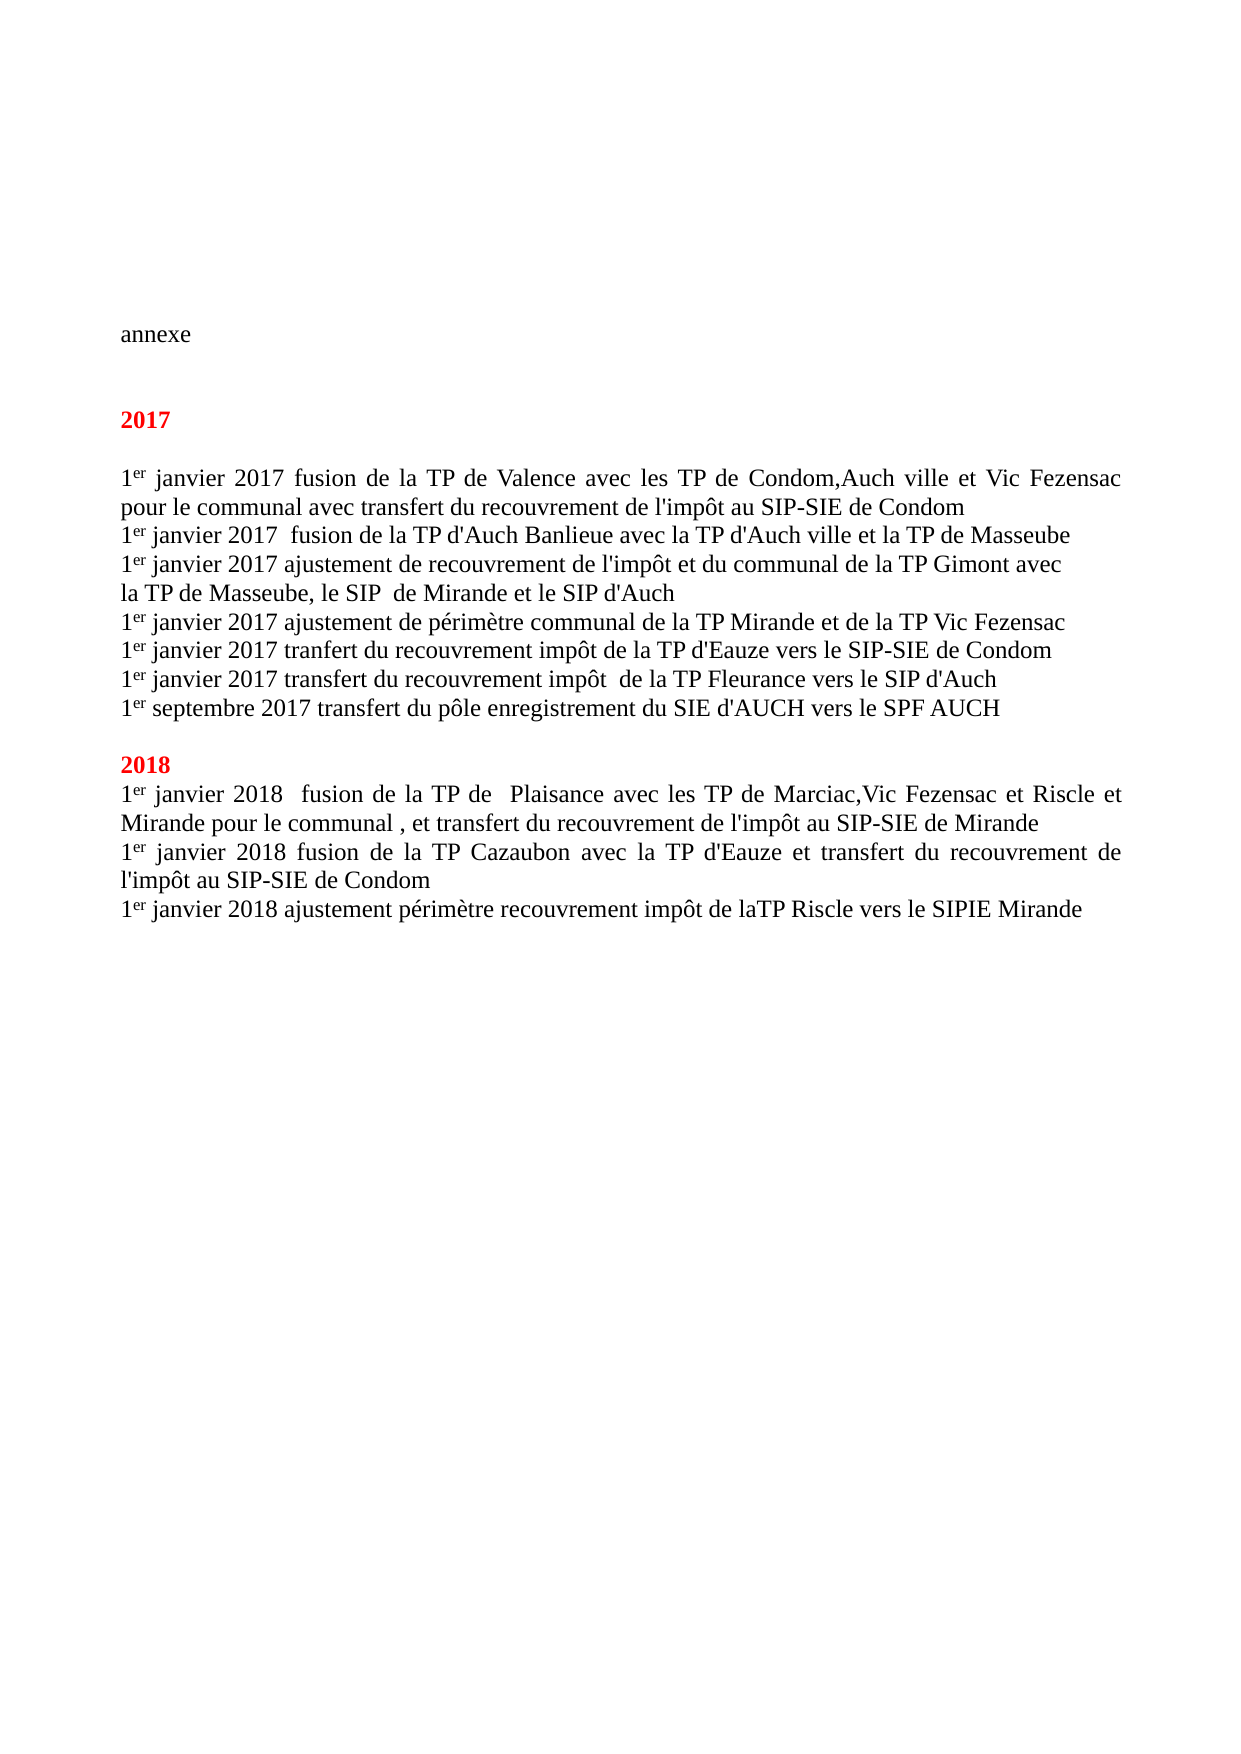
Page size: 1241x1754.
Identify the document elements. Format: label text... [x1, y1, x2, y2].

text 2017 [120, 406, 1123, 434]
text 1er janvier 2017 tranfert du recouvrement impôt de la TP d'Eauze vers le SIP-SIE de Condom [120, 636, 1123, 664]
text 1er septembre 2017 transfert du pôle enregistrement du SIE d'AUCH vers le SPF AUCH [120, 693, 1123, 722]
text 1er janvier 2018 fusion de la TP Cazaubon avec la TP d'Eauze et transfert du recouvrement de l'impôt au SIP-SIE de Condom [120, 837, 1123, 894]
text 2018 [120, 751, 1123, 779]
text 1er janvier 2017 fusion de la TP d'Auch Banlieue avec la TP d'Auch ville et la TP de Masseube [120, 521, 1123, 549]
text 1er janvier 2018 fusion de la TP de Plaisance avec les TP de Marciac,Vic Fezensac et Riscle et Mirande pour le communal , et transfert du recouvrement de l'impôt au SIP-SIE de Mirande [120, 779, 1123, 837]
text la TP de Masseube, le SIP de Mirande et le SIP d'Auch [120, 578, 1123, 607]
text 1er janvier 2017 ajustement de recouvrement de l'impôt et du communal de la TP Gimont avec [120, 549, 1123, 578]
text 1er janvier 2017 fusion de la TP de Valence avec les TP de Condom,Auch ville et Vic Fezensac pour le communal avec transfert du recouvrement de l'impôt au SIP-SIE de Condom [120, 463, 1123, 521]
text 1er janvier 2018 ajustement périmètre recouvrement impôt de laTP Riscle vers le SIPIE Mirande [120, 894, 1123, 923]
text annexe [120, 319, 1123, 348]
text 1er janvier 2017 ajustement de périmètre communal de la TP Mirande et de la TP Vic Fezensac [120, 607, 1123, 636]
text 1er janvier 2017 transfert du recouvrement impôt de la TP Fleurance vers le SIP d'Auch [120, 664, 1123, 693]
